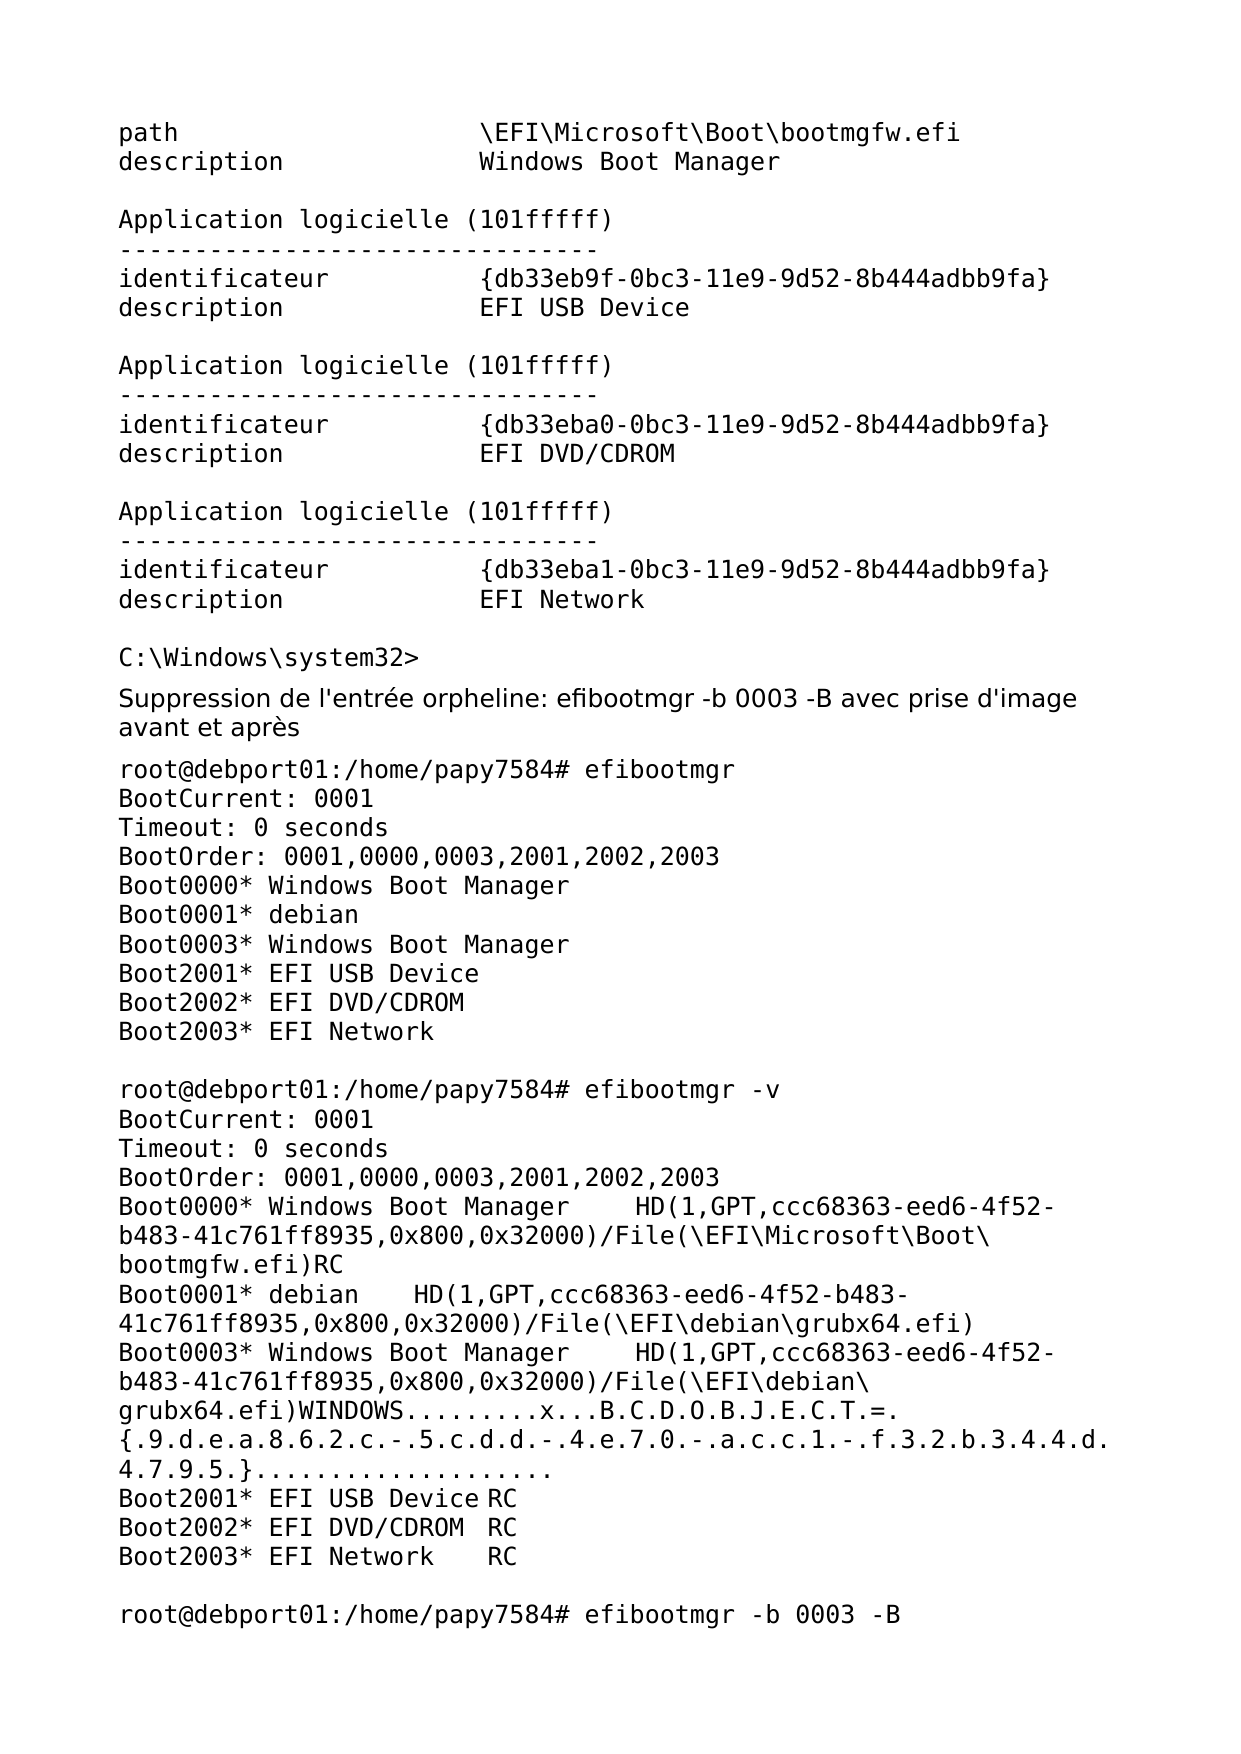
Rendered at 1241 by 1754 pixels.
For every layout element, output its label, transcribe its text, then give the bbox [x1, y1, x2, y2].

text path \EFI\Microsoft\Boot\bootmgfw.efi description Windows Boot Manager Application logicielle (101fffff) -------------------------------- identificateur {db33eb9f-0bc3-11e9-9d52-8b444adbb9fa} description EFI USB Device Application logicielle (101fffff) -------------------------------- identificateur {db33eba0-0bc3-11e9-9d52-8b444adbb9fa} description EFI DVD/CDROM Application logicielle (101fffff) -------------------------------- identificateur {db33eba1-0bc3-11e9-9d52-8b444adbb9fa} description EFI Network C:\Windows\system32> [118, 118, 1122, 672]
text Suppression de l'entrée orpheline: efibootmgr -b 0003 -B avec prise d'image avant et après [118, 684, 1122, 742]
text root@debport01:/home/papy7584# efibootmgr BootCurrent: 0001 Timeout: 0 seconds BootOrder: 0001,0000,0003,2001,2002,2003 Boot0000* Windows Boot Manager Boot0001* debian Boot0003* Windows Boot Manager Boot2001* EFI USB Device Boot2002* EFI DVD/CDROM Boot2003* EFI Network root@debport01:/home/papy7584# efibootmgr -v BootCurrent: 0001 Timeout: 0 seconds BootOrder: 0001,0000,0003,2001,2002,2003 Boot0000* Windows Boot Manager HD(1,GPT,ccc68363-eed6-4f52-b483-41c761ff8935,0x800,0x32000)/File(\EFI\Microsoft\Boot\bootmgfw.efi)RC Boot0001* debian HD(1,GPT,ccc68363-eed6-4f52-b483-41c761ff8935,0x800,0x32000)/File(\EFI\debian\grubx64.efi) Boot0003* Windows Boot Manager HD(1,GPT,ccc68363-eed6-4f52-b483-41c761ff8935,0x800,0x32000)/File(\EFI\debian\grubx64.efi)WINDOWS.........x...B.C.D.O.B.J.E.C.T.=.{.9.d.e.a.8.6.2.c.-.5.c.d.d.-.4.e.7.0.-.a.c.c.1.-.f.3.2.b.3.4.4.d.4.7.9.5.}.................... Boot2001* EFI USB Device RC Boot2002* EFI DVD/CDROM RC Boot2003* EFI Network RC root@debport01:/home/papy7584# efibootmgr -b 0003 -B [118, 755, 1122, 1630]
